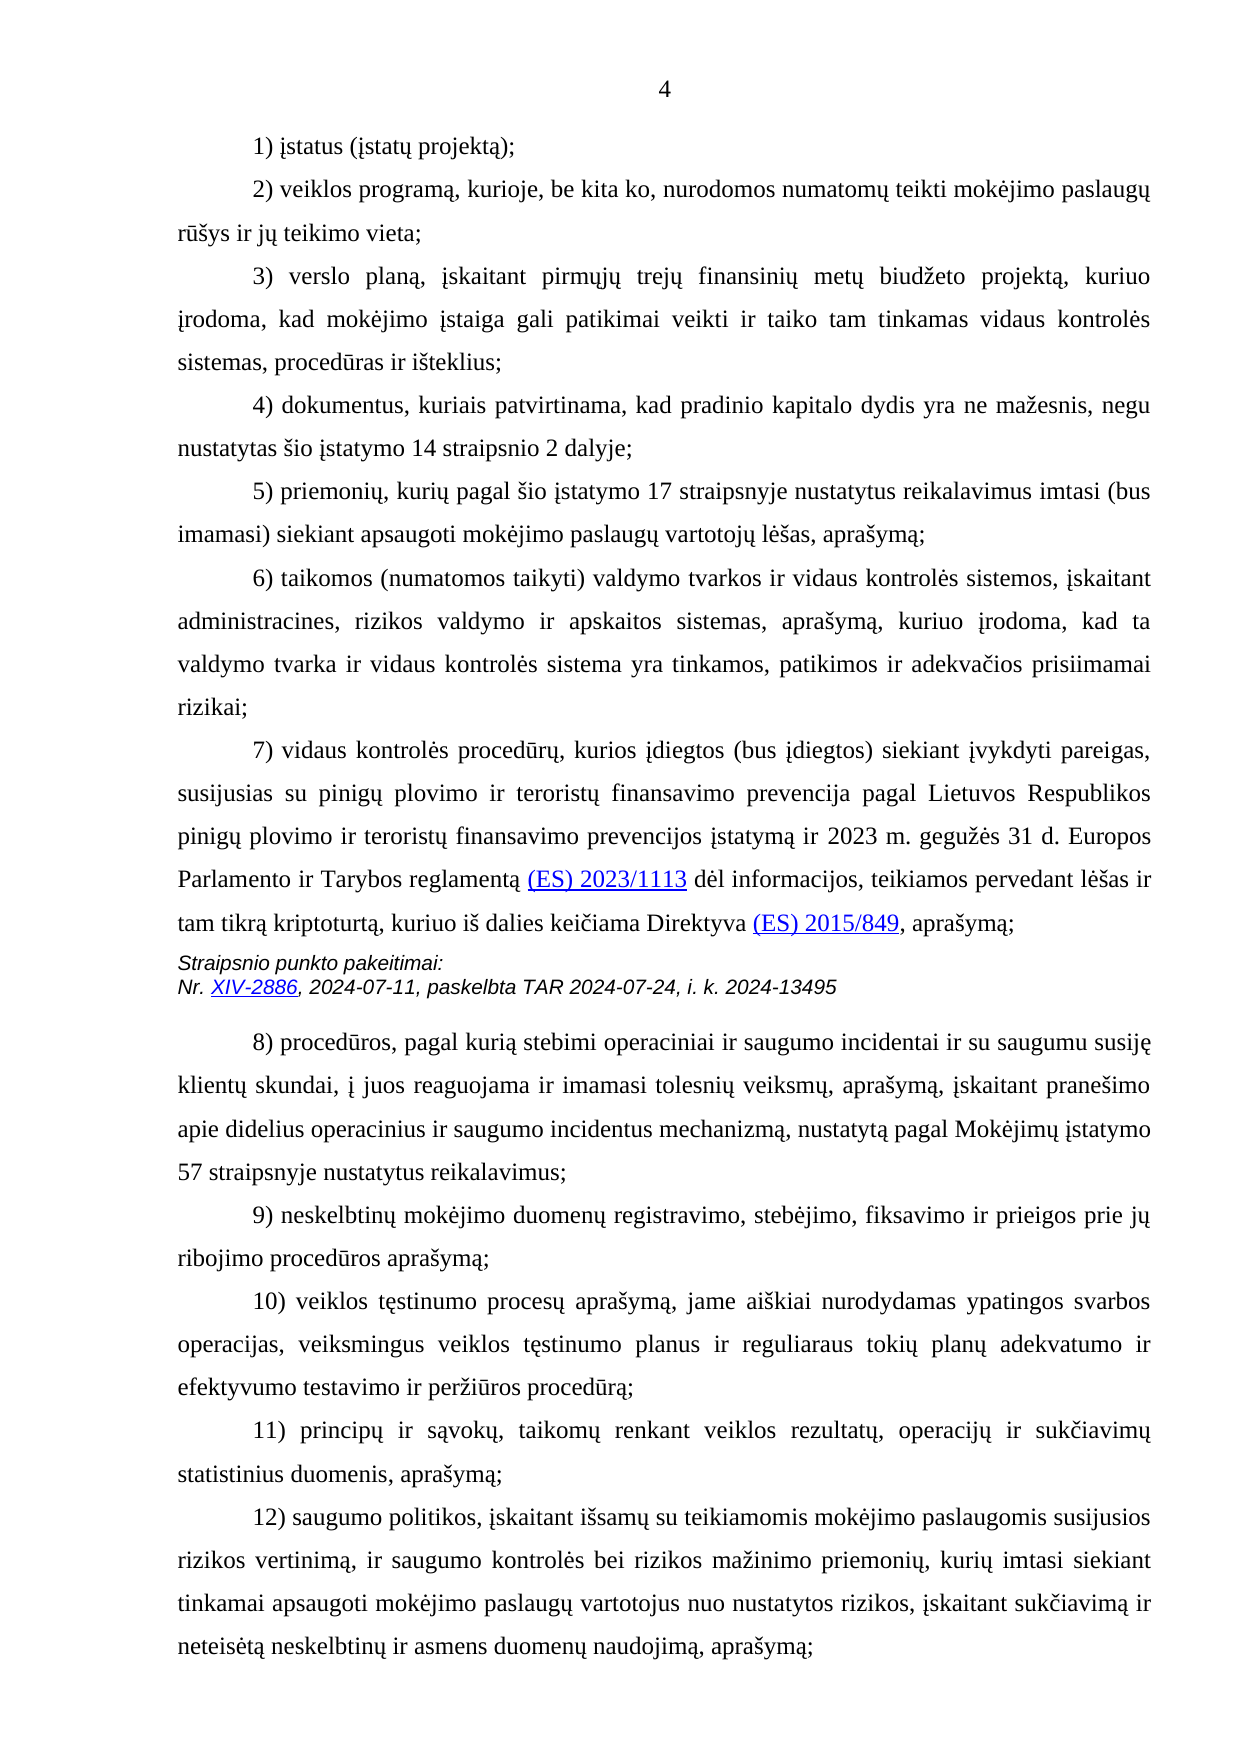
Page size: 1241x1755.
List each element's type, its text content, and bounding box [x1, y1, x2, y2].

text 7) vidaus kontrolės procedūrų, kurios įdiegtos (bus įdiegtos) siekiant įvykdyti pareigas, susijusias su pinigų plovimo ir teroristų finansavimo prevencija pagal Lietuvos Respublikos pinigų plovimo ir teroristų finansavimo prevencijos įstatymą ir 2023 m. gegužės 31 d. Europos Parlamento ir Tarybos reglamentą (ES) 2023/1113 dėl informacijos, teikiamos pervedant lėšas ir tam tikrą kriptoturtą, kuriuo iš dalies keičiama Direktyva (ES) 2015/849, aprašymą; [177, 735, 1152, 936]
text Straipsnio punkto pakeitimai: [177, 951, 1152, 975]
text 1) įstatus (įstatų projektą); [177, 131, 1152, 160]
text 6) taikomos (numatomos taikyti) valdymo tvarkos ir vidaus kontrolės sistemos, įskaitant administracines, rizikos valdymo ir apskaitos sistemas, aprašymą, kuriuo įrodoma, kad ta valdymo tvarka ir vidaus kontrolės sistema yra tinkamos, patikimos ir adekvačios prisiimamai rizikai; [177, 563, 1152, 721]
text 2) veiklos programą, kurioje, be kita ko, nurodomos numatomų teikti mokėjimo paslaugų rūšys ir jų teikimo vieta; [177, 174, 1152, 246]
text 3) verslo planą, įskaitant pirmųjų trejų finansinių metų biudžeto projektą, kuriuo įrodoma, kad mokėjimo įstaiga gali patikimai veikti ir taiko tam tinkamas vidaus kontrolės sistemas, procedūras ir išteklius; [177, 261, 1152, 376]
text Nr. XIV-2886, 2024-07-11, paskelbta TAR 2024-07-24, i. k. 2024-13495 [177, 975, 1152, 999]
text 10) veiklos tęstinumo procesų aprašymą, jame aiškiai nurodydamas ypatingos svarbos operacijas, veiksmingus veiklos tęstinumo planus ir reguliaraus tokių planų adekvatumo ir efektyvumo testavimo ir peržiūros procedūrą; [177, 1286, 1152, 1401]
text 8) procedūros, pagal kurią stebimi operaciniai ir saugumo incidentai ir su saugumu susiję klientų skundai, į juos reaguojama ir imamasi tolesnių veiksmų, aprašymą, įskaitant pranešimo apie didelius operacinius ir saugumo incidentus mechanizmą, nustatytą pagal Mokėjimų įstatymo 57 straipsnyje nustatytus reikalavimus; [177, 1027, 1152, 1186]
text 11) principų ir sąvokų, taikomų renkant veiklos rezultatų, operacijų ir sukčiavimų statistinius duomenis, aprašymą; [177, 1416, 1152, 1487]
text 5) priemonių, kurių pagal šio įstatymo 17 straipsnyje nustatytus reikalavimus imtasi (bus imamasi) siekiant apsaugoti mokėjimo paslaugų vartotojų lėšas, aprašymą; [177, 476, 1152, 548]
text 4) dokumentus, kuriais patvirtinama, kad pradinio kapitalo dydis yra ne mažesnis, negu nustatytas šio įstatymo 14 straipsnio 2 dalyje; [177, 390, 1152, 462]
text 9) neskelbtinų mokėjimo duomenų registravimo, stebėjimo, fiksavimo ir prieigos prie jų ribojimo procedūros aprašymą; [177, 1200, 1152, 1272]
text 12) saugumo politikos, įskaitant išsamų su teikiamomis mokėjimo paslaugomis susijusios rizikos vertinimą, ir saugumo kontrolės bei rizikos mažinimo priemonių, kurių imtasi siekiant tinkamai apsaugoti mokėjimo paslaugų vartotojus nuo nustatytos rizikos, įskaitant sukčiavimą ir neteisėtą neskelbtinų ir asmens duomenų naudojimą, aprašymą; [177, 1502, 1152, 1660]
